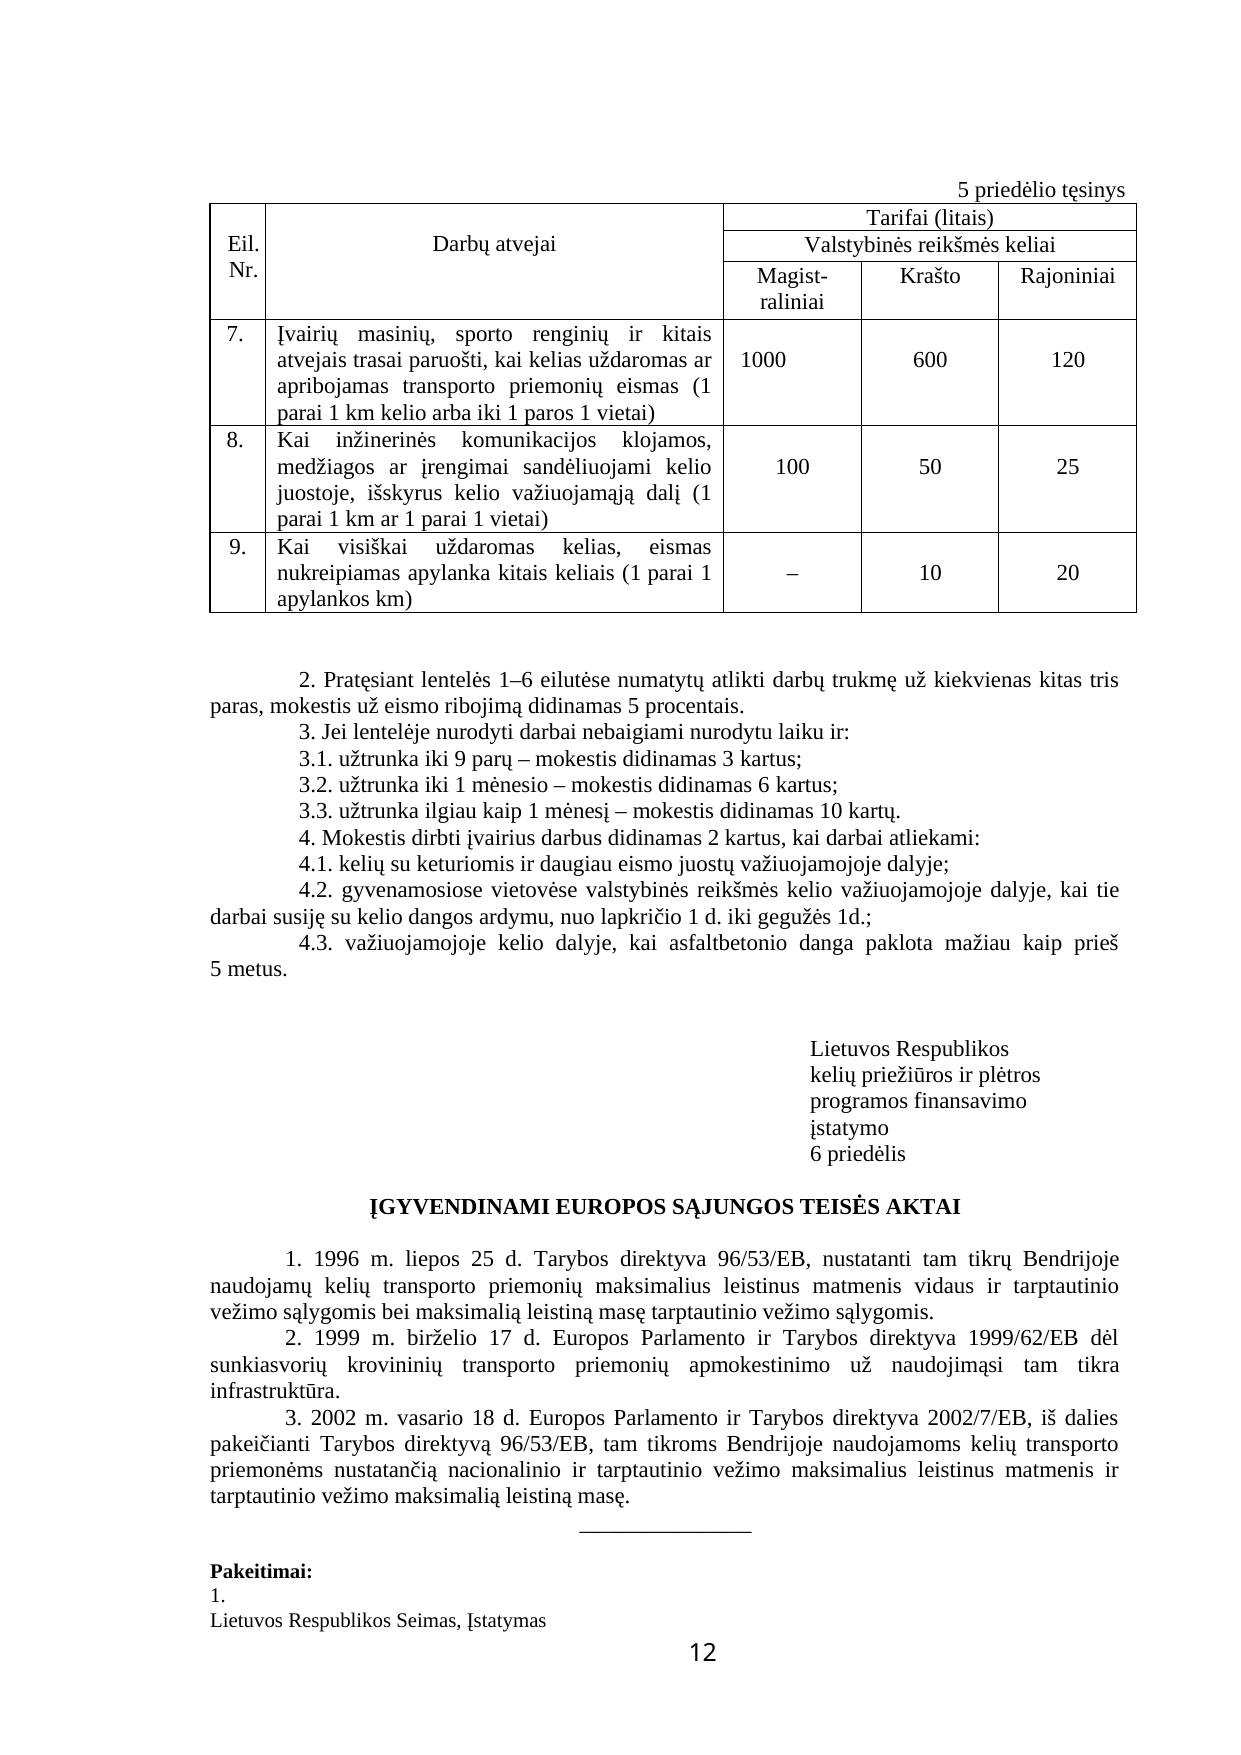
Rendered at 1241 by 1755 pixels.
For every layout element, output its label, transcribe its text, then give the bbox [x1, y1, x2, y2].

text įstatymo [210, 1114, 1120, 1140]
table_cell Darbų atvejai [266, 204, 723, 319]
text ĮGYVENDINAMI Europos Sąjungos TEISĖS AKTAI [210, 1193, 1120, 1219]
text 1. 1996 m. liepos 25 d. Tarybos direktyva 96/53/EB, nustatanti tam tikrų Bendrijoje naudojamų kelių transporto priemonių maksimalius leistinus matmenis vidaus ir tarptautinio vežimo sąlygomis bei maksimalią leistiną masę tarptautinio vežimo sąlygomis. [210, 1245, 1120, 1324]
text 2. 1999 m. birželio 17 d. Europos Parlamento ir Tarybos direktyva 1999/62/EB dėl sunkiasvorių krovininių transporto priemonių apmokestinimo už naudojimąsi tam tikra infrastruktūra. [210, 1324, 1120, 1403]
table_cell 8. [211, 426, 265, 532]
table_cell 50 [862, 426, 998, 532]
table_cell 600 [862, 320, 998, 425]
text 4. Mokestis dirbti įvairius darbus didinamas 2 kartus, kai darbai atliekami: [210, 824, 1120, 850]
table_cell Krašto [862, 262, 998, 319]
table_cell Eil. Nr. [211, 204, 265, 319]
table_cell 120 [999, 320, 1136, 425]
text 4.3. važiuojamojoje kelio dalyje, kai asfaltbetonio danga paklota mažiau kaip prieš 5 metus. [210, 929, 1120, 982]
text Lietuvos Respublikos [210, 1034, 1120, 1061]
table_cell Tarifai (litais) [724, 204, 1136, 230]
text 3.3. užtrunka ilgiau kaip 1 mėnesį – mokestis didinamas 10 kartų. [299, 797, 1120, 824]
table_cell 25 [999, 426, 1136, 532]
text 3. 2002 m. vasario 18 d. Europos Parlamento ir Tarybos direktyva 2002/7/EB, iš dalies pakeičianti Tarybos direktyvą 96/53/EB, tam tikroms Bendrijoje naudojamoms kelių transporto priemonėms nustatančią nacionalinio ir tarptautinio vežimo maksimalius leistinus matmenis ir tarptautinio vežimo maksimalią leistiną masę. [210, 1403, 1120, 1509]
text 3.2. užtrunka iki 1 mėnesio – mokestis didinamas 6 kartus; [299, 771, 1120, 797]
text _______________ [210, 1509, 1120, 1535]
table_cell Magist-raliniai [724, 262, 861, 319]
text Pakeitimai: [210, 1559, 1120, 1583]
text 3.1. užtrunka iki 9 parų – mokestis didinamas 3 kartus; [283, 745, 1120, 771]
table_cell Įvairių masinių, sporto renginių ir kitais atvejais trasai paruošti, kai kelias uždaromas ar apribojamas transporto priemonių eismas (1 parai 1 km kelio arba iki 1 paros 1 vietai) [266, 320, 723, 425]
text 4.2. gyvenamosiose vietovėse valstybinės reikšmės kelio važiuojamojoje dalyje, kai tie darbai susiję su kelio dangos ardymu, nuo lapkričio 1 d. iki gegužės 1d.; [210, 876, 1120, 929]
table_cell 9. [211, 533, 265, 612]
table_cell Rajoniniai [999, 262, 1136, 319]
text 2. Pratęsiant lentelės 1–6 eilutėse numatytų atlikti darbų trukmę už kiekvienas kitas tris paras, mokestis už eismo ribojimą didinamas 5 procentais. [210, 666, 1120, 718]
table_cell 7. [211, 320, 265, 425]
text Lietuvos Respublikos Seimas, Įstatymas [210, 1607, 1120, 1632]
text 6 priedėlis [210, 1140, 1120, 1166]
table_cell 10 [862, 533, 998, 612]
table_cell Kai inžinerinės komunikacijos klojamos, medžiagos ar įrengimai sandėliuojami kelio juostoje, išskyrus kelio važiuojamąją dalį (1 parai 1 km ar 1 parai 1 vietai) [266, 426, 723, 532]
table_cell 100 [724, 426, 861, 532]
text kelių priežiūros ir plėtros [210, 1061, 1120, 1087]
text 4.1. kelių su keturiomis ir daugiau eismo juostų važiuojamojoje dalyje; [299, 850, 1120, 876]
table_cell 1000 [724, 320, 861, 425]
table_cell Kai visiškai uždaromas kelias, eismas nukreipiamas apylanka kitais keliais (1 parai 1 apylankos km) [266, 533, 723, 612]
table_cell Valstybinės reikšmės keliai [724, 231, 1136, 261]
table_cell – [724, 533, 861, 612]
table_header 5 priedėlio tęsinys [210, 176, 1137, 203]
table_cell 20 [999, 533, 1136, 612]
text 3. Jei lentelėje nurodyti darbai nebaigiami nurodytu laiku ir: [210, 718, 1120, 745]
text programos finansavimo [210, 1087, 1120, 1114]
text 1. [210, 1583, 1120, 1607]
